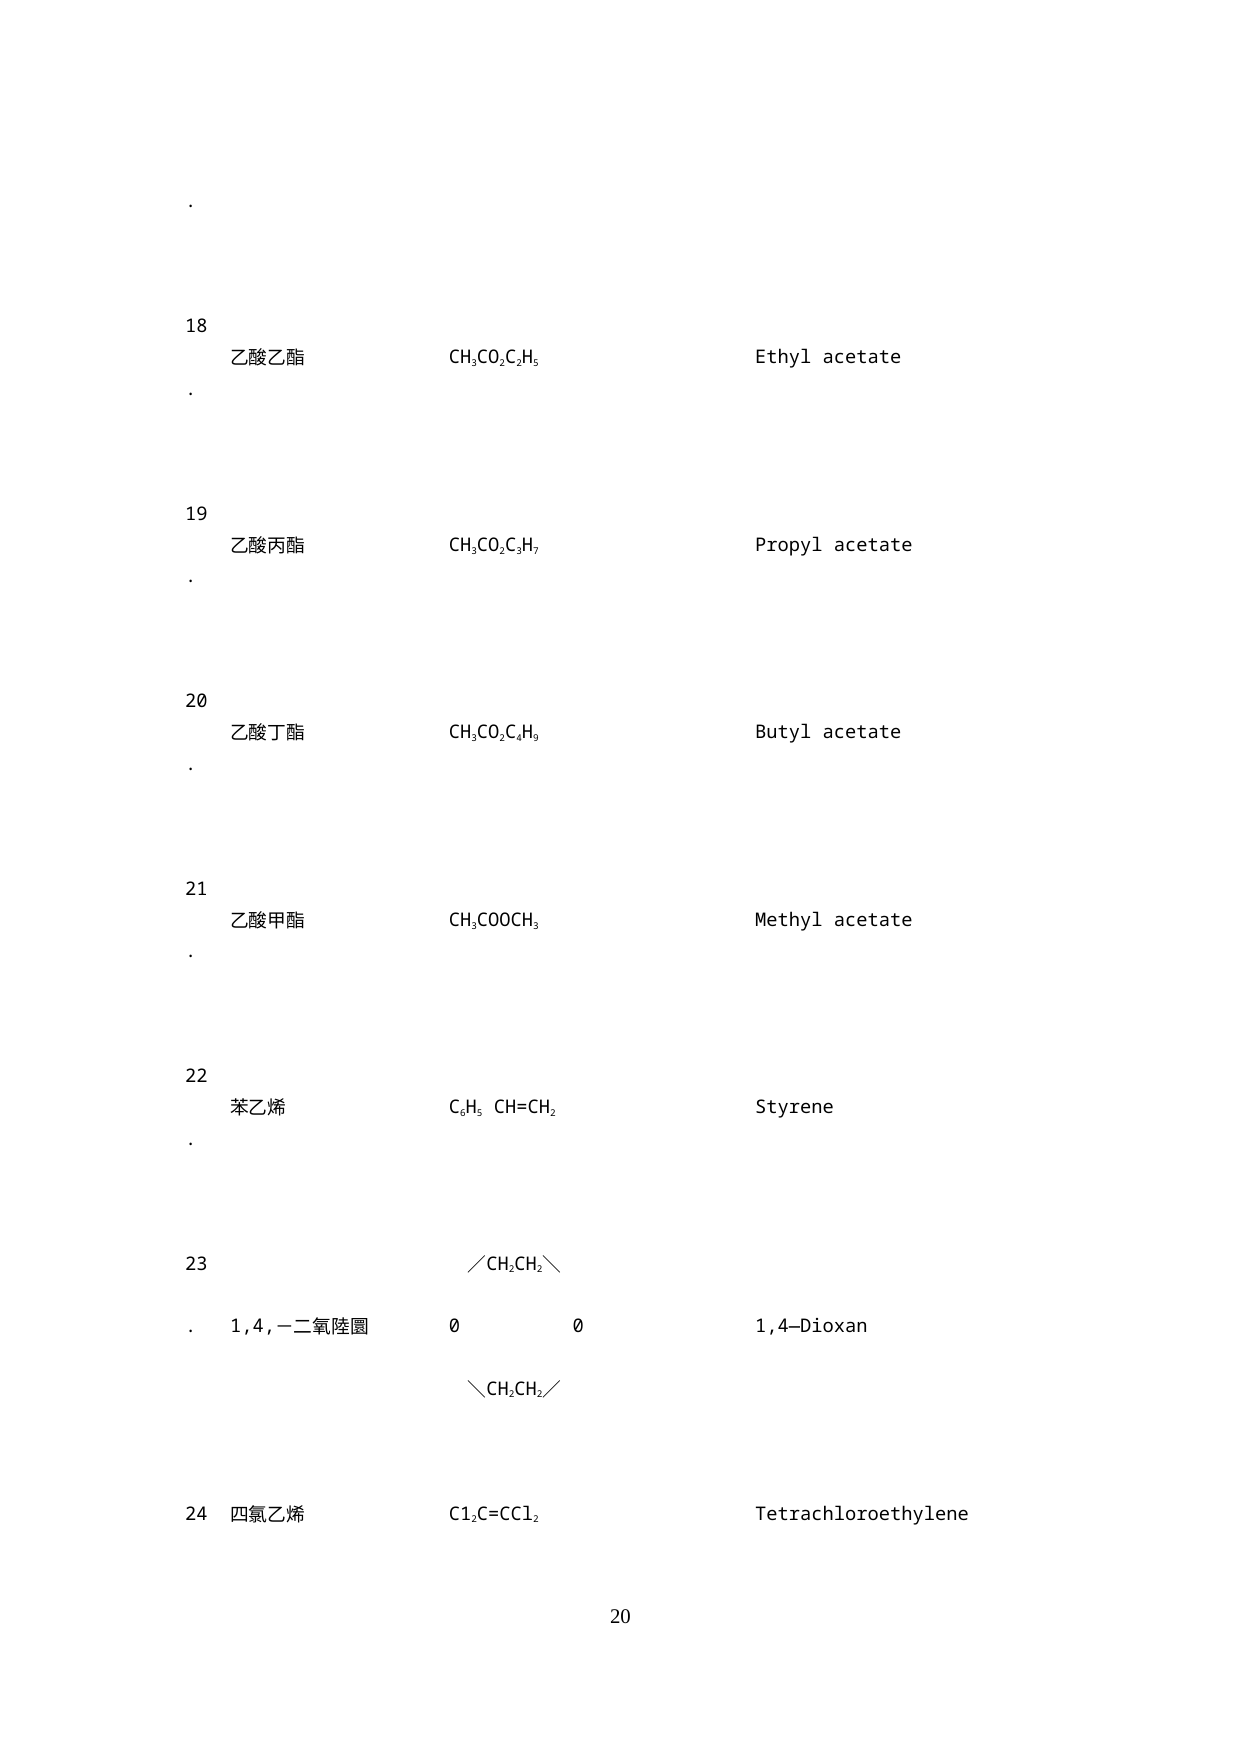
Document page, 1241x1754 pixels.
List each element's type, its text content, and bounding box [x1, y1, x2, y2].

table_cell . [177, 96, 222, 229]
table_cell ／CH2CH2＼ 0 0 ＼CH2CH2／ [441, 1167, 747, 1417]
table_cell 乙酸甲酯 [222, 792, 441, 979]
table_cell CH3CO2C2H5 [441, 229, 747, 417]
table_cell 乙酸乙酯 [222, 229, 441, 417]
table_cell 乙酸丁酯 [222, 604, 441, 792]
table_cell Propyl acetate [747, 417, 1063, 604]
table_cell 22. [177, 979, 222, 1167]
table_cell [441, 96, 747, 229]
table_cell [222, 96, 441, 229]
table_cell 23. [177, 1167, 222, 1417]
table_cell CH3COOCH3 [441, 792, 747, 979]
table_cell Butyl acetate [747, 604, 1063, 792]
table_cell C6H5 CH=CH2 [441, 979, 747, 1167]
table_cell Ethyl acetate [747, 229, 1063, 417]
table_cell 24 [177, 1417, 222, 1542]
table_cell 乙酸丙酯 [222, 417, 441, 604]
table_cell CH3CO2C4H9 [441, 604, 747, 792]
table_cell CH3CO2C3H7 [441, 417, 747, 604]
table_cell Tetrachloroethylene [747, 1417, 1063, 1542]
table_cell 20. [177, 604, 222, 792]
table_cell 1,4,－二氧陸圜 [222, 1167, 441, 1417]
table_cell Methyl acetate [747, 792, 1063, 979]
table_cell C12C=CCl2 [441, 1417, 747, 1542]
table_cell 四氯乙烯 [222, 1417, 441, 1542]
table_cell 21. [177, 792, 222, 979]
table_cell Styrene [747, 979, 1063, 1167]
table_cell [747, 96, 1063, 229]
table_cell 18. [177, 229, 222, 417]
table_cell 苯乙烯 [222, 979, 441, 1167]
table_cell 1,4—Dioxan [747, 1167, 1063, 1417]
table_cell 19. [177, 417, 222, 604]
